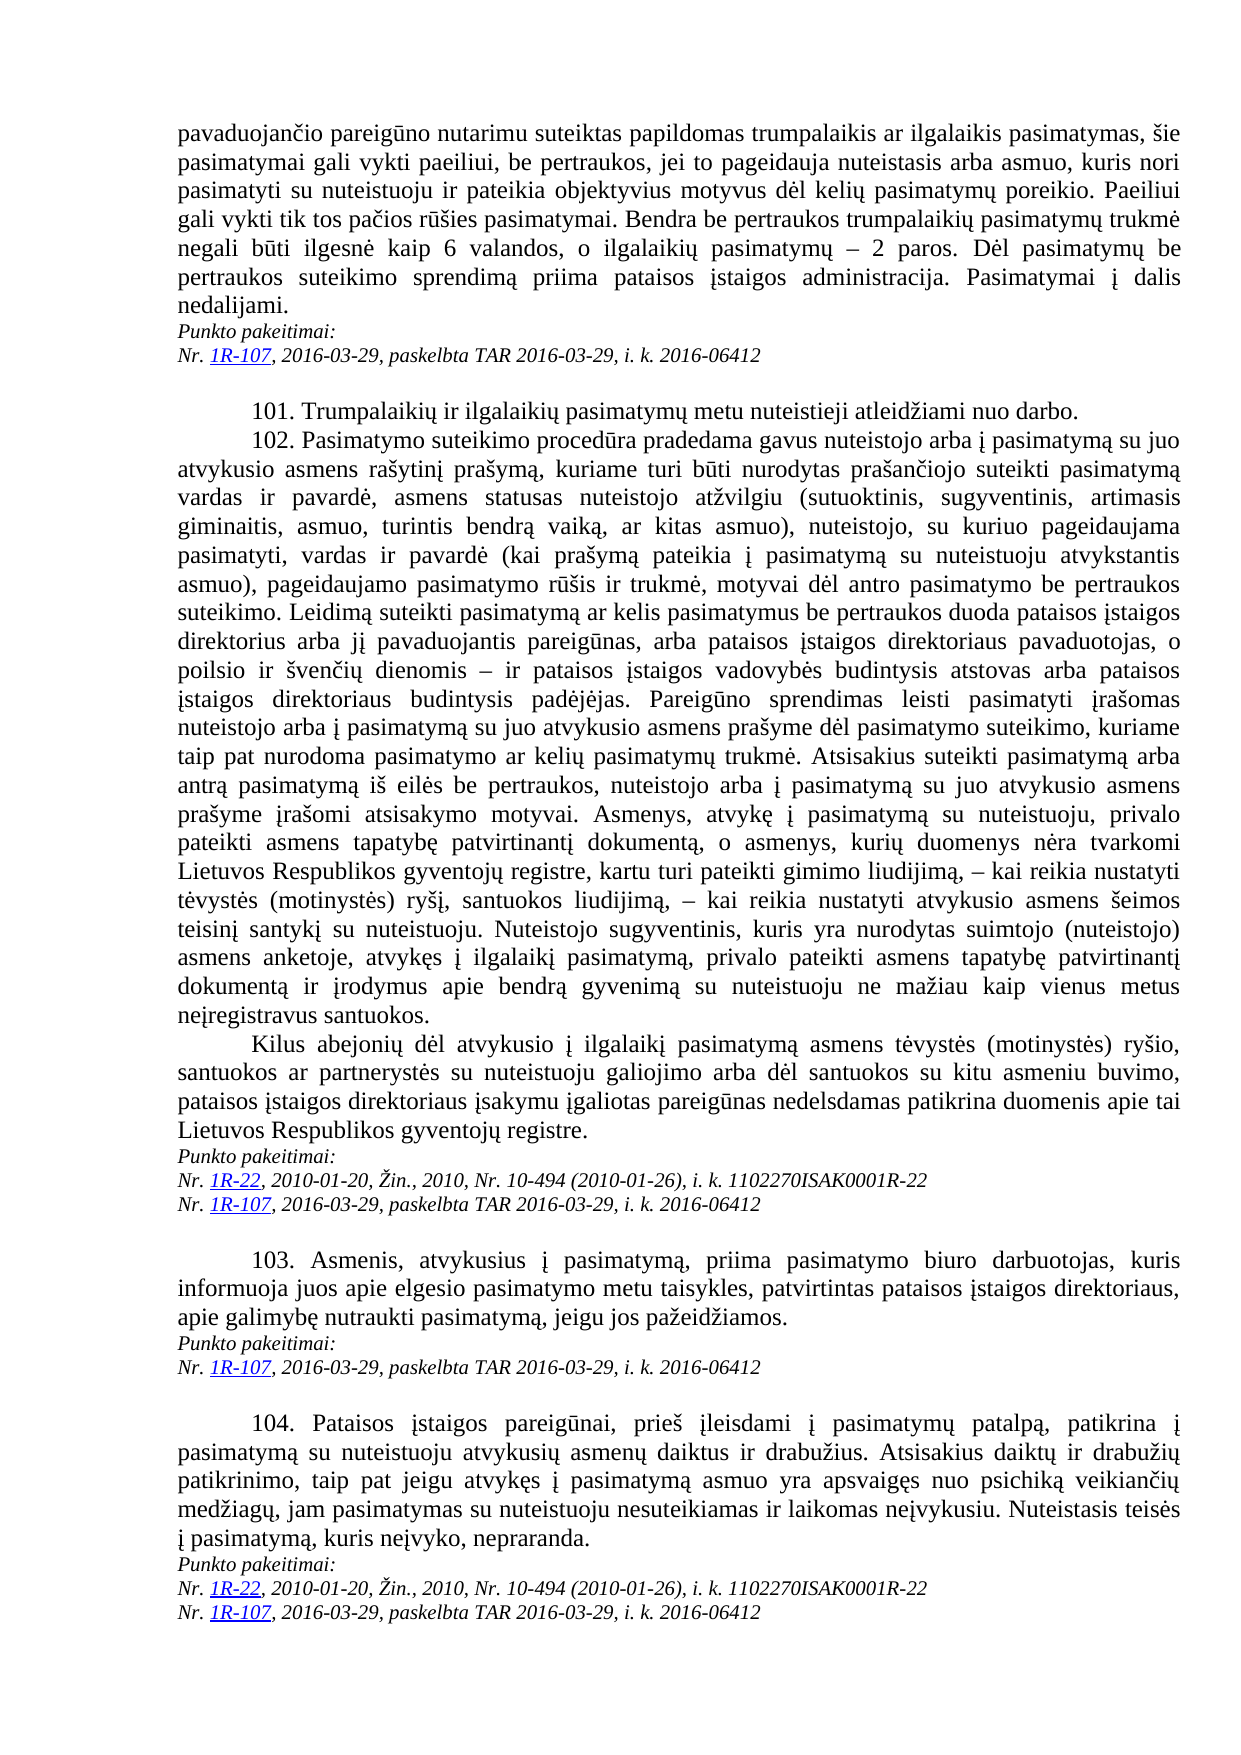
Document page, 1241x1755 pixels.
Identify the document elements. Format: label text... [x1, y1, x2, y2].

text 104. Pataisos įstaigos pareigūnai, prieš įleisdami į pasimatymų patalpą, patikrina į pasimatymą su nuteistuoju atvykusių asmenų daiktus ir drabužius. Atsisakius daiktų ir drabužių patikrinimo, taip pat jeigu atvykęs į pasimatymą asmuo yra apsvaigęs nuo psichiką veikiančių medžiagų, jam pasimatymas su nuteistuoju nesuteikiamas ir laikomas neįvykusiu. Nuteistasis teisės į pasimatymą, kuris neįvyko, nepraranda. [177, 1408, 1181, 1552]
text Nr. 1R-107, 2016-03-29, paskelbta TAR 2016-03-29, i. k. 2016-06412 [177, 343, 1181, 367]
text Nr. 1R-107, 2016-03-29, paskelbta TAR 2016-03-29, i. k. 2016-06412 [177, 1355, 1181, 1379]
text 102. Pasimatymo suteikimo procedūra pradedama gavus nuteistojo arba į pasimatymą su juo atvykusio asmens rašytinį prašymą, kuriame turi būti nurodytas prašančiojo suteikti pasimatymą vardas ir pavardė, asmens statusas nuteistojo atžvilgiu (sutuoktinis, sugyventinis, artimasis giminaitis, asmuo, turintis bendrą vaiką, ar kitas asmuo), nuteistojo, su kuriuo pageidaujama pasimatyti, vardas ir pavardė (kai prašymą pateikia į pasimatymą su nuteistuoju atvykstantis asmuo), pageidaujamo pasimatymo rūšis ir trukmė, motyvai dėl antro pasimatymo be pertraukos suteikimo. Leidimą suteikti pasimatymą ar kelis pasimatymus be pertraukos duoda pataisos įstaigos direktorius arba jį pavaduojantis pareigūnas, arba pataisos įstaigos direktoriaus pavaduotojas, o poilsio ir švenčių dienomis – ir pataisos įstaigos vadovybės budintysis atstovas arba pataisos įstaigos direktoriaus budintysis padėjėjas. Pareigūno sprendimas leisti pasimatyti įrašomas nuteistojo arba į pasimatymą su juo atvykusio asmens prašyme dėl pasimatymo suteikimo, kuriame taip pat nurodoma pasimatymo ar kelių pasimatymų trukmė. Atsisakius suteikti pasimatymą arba antrą pasimatymą iš eilės be pertraukos, nuteistojo arba į pasimatymą su juo atvykusio asmens prašyme įrašomi atsisakymo motyvai. Asmenys, atvykę į pasimatymą su nuteistuoju, privalo pateikti asmens tapatybę patvirtinantį dokumentą, o asmenys, kurių duomenys nėra tvarkomi Lietuvos Respublikos gyventojų registre, kartu turi pateikti gimimo liudijimą, – kai reikia nustatyti tėvystės (motinystės) ryšį, santuokos liudijimą, – kai reikia nustatyti atvykusio asmens šeimos teisinį santykį su nuteistuoju. Nuteistojo sugyventinis, kuris yra nurodytas suimtojo (nuteistojo) asmens anketoje, atvykęs į ilgalaikį pasimatymą, privalo pateikti asmens tapatybę patvirtinantį dokumentą ir įrodymus apie bendrą gyvenimą su nuteistuoju ne mažiau kaip vienus metus neįregistravus santuokos. [177, 425, 1181, 1029]
text 103. Asmenis, atvykusius į pasimatymą, priima pasimatymo biuro darbuotojas, kuris informuoja juos apie elgesio pasimatymo metu taisykles, patvirtintas pataisos įstaigos direktoriaus, apie galimybę nutraukti pasimatymą, jeigu jos pažeidžiamos. [177, 1245, 1181, 1331]
text Punkto pakeitimai: [177, 1552, 1181, 1576]
text Nr. 1R-22, 2010-01-20, Žin., 2010, Nr. 10-494 (2010-01-26), i. k. 1102270ISAK0001R-22 [177, 1168, 1181, 1192]
text pavaduojančio pareigūno nutarimu suteiktas papildomas trumpalaikis ar ilgalaikis pasimatymas, šie pasimatymai gali vykti paeiliui, be pertraukos, jei to pageidauja nuteistasis arba asmuo, kuris nori pasimatyti su nuteistuoju ir pateikia objektyvius motyvus dėl kelių pasimatymų poreikio. Paeiliui gali vykti tik tos pačios rūšies pasimatymai. Bendra be pertraukos trumpalaikių pasimatymų trukmė negali būti ilgesnė kaip 6 valandos, o ilgalaikių pasimatymų – 2 paros. Dėl pasimatymų be pertraukos suteikimo sprendimą priima pataisos įstaigos administracija. Pasimatymai į dalis nedalijami. [177, 118, 1181, 319]
text Nr. 1R-22, 2010-01-20, Žin., 2010, Nr. 10-494 (2010-01-26), i. k. 1102270ISAK0001R-22 [177, 1576, 1181, 1600]
text Kilus abejonių dėl atvykusio į ilgalaikį pasimatymą asmens tėvystės (motinystės) ryšio, santuokos ar partnerystės su nuteistuoju galiojimo arba dėl santuokos su kitu asmeniu buvimo, pataisos įstaigos direktoriaus įsakymu įgaliotas pareigūnas nedelsdamas patikrina duomenis apie tai Lietuvos Respublikos gyventojų registre. [177, 1029, 1181, 1144]
text Nr. 1R-107, 2016-03-29, paskelbta TAR 2016-03-29, i. k. 2016-06412 [177, 1192, 1181, 1216]
text Punkto pakeitimai: [177, 1331, 1181, 1355]
text Punkto pakeitimai: [177, 1144, 1181, 1168]
text 101. Trumpalaikių ir ilgalaikių pasimatymų metu nuteistieji atleidžiami nuo darbo. [177, 396, 1181, 425]
text Punkto pakeitimai: [177, 319, 1181, 343]
text Nr. 1R-107, 2016-03-29, paskelbta TAR 2016-03-29, i. k. 2016-06412 [177, 1600, 1181, 1624]
